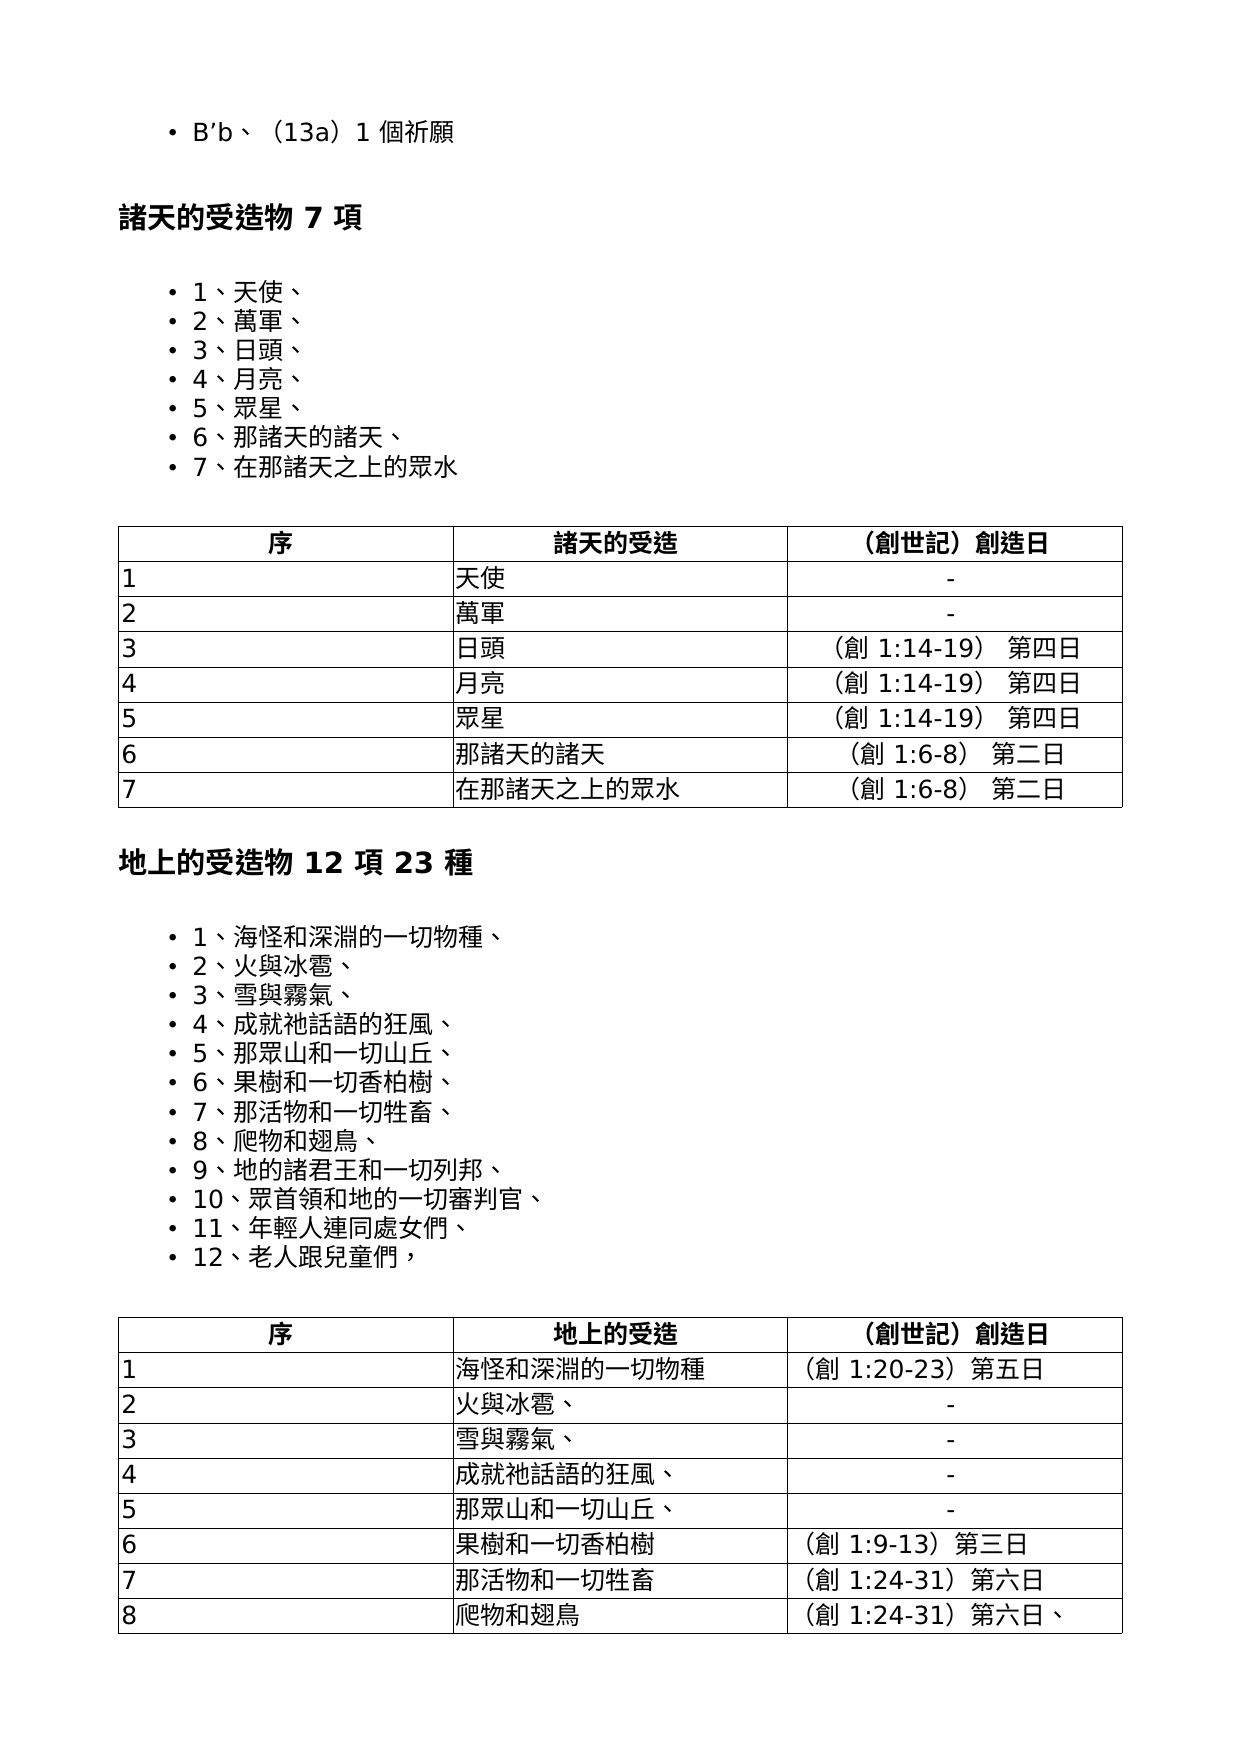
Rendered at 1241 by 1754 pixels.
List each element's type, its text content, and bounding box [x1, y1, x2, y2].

subtitle 地上的受造物 12 項 23 種 [118, 847, 1122, 881]
table_header 序 [119, 527, 453, 561]
list 7、那活物和一切牲畜、 [177, 1098, 1122, 1127]
table_cell 3 [119, 632, 453, 667]
list 2、萬軍、 [177, 307, 1122, 336]
table_cell 日頭 [454, 632, 787, 667]
table_cell （創 1:24-31）第六日、 [788, 1599, 1122, 1633]
table_header 地上的受造 [454, 1318, 787, 1352]
list 3、雪與霧氣、 [177, 981, 1122, 1010]
table_cell - [788, 562, 1122, 596]
table_cell 那諸天的諸天 [454, 738, 787, 772]
table_cell （創 1:24-31）第六日 [788, 1564, 1122, 1598]
table_cell 1 [119, 1353, 453, 1387]
table_cell 5 [119, 1494, 453, 1528]
table_cell 雪與霧氣、 [454, 1424, 787, 1457]
table_cell 4 [119, 1459, 453, 1493]
subtitle 諸天的受造物 7 項 [118, 202, 1122, 236]
table_cell 4 [119, 668, 453, 702]
list 12、老人跟兒童們， [177, 1244, 1122, 1273]
table_header （創世記）創造日 [788, 1318, 1122, 1352]
list 1、海怪和深淵的一切物種、 [177, 923, 1122, 952]
table_header （創世記）創造日 [788, 527, 1122, 561]
list 8、爬物和翅鳥、 [177, 1127, 1122, 1156]
table_cell 2 [119, 597, 453, 631]
table_cell 3 [119, 1424, 453, 1457]
table_cell 月亮 [454, 668, 787, 702]
table_cell 1 [119, 562, 453, 596]
table_cell 8 [119, 1599, 453, 1633]
list 4、成就祂話語的狂風、 [177, 1010, 1122, 1039]
table_cell 海怪和深淵的一切物種 [454, 1353, 787, 1387]
list 6、果樹和一切香柏樹、 [177, 1069, 1122, 1098]
table_cell 天使 [454, 562, 787, 596]
table_cell （創 1:20-23）第五日 [788, 1353, 1122, 1387]
table_cell （創 1:6-8） 第二日 [788, 738, 1122, 772]
table_header 諸天的受造 [454, 527, 787, 561]
table_cell 2 [119, 1388, 453, 1422]
table_cell 在那諸天之上的眾水 [454, 773, 787, 807]
list 11、年輕人連同處女們、 [177, 1214, 1122, 1244]
table_cell （創 1:14-19） 第四日 [788, 632, 1122, 667]
table_cell 火與冰雹、 [454, 1388, 787, 1422]
table_cell （創 1:9-13）第三日 [788, 1529, 1122, 1563]
list 5、眾星、 [177, 394, 1122, 423]
list 1、天使、 [177, 278, 1122, 307]
table_cell - [788, 1388, 1122, 1422]
table_cell 萬軍 [454, 597, 787, 631]
list 7、在那諸天之上的眾水 [177, 453, 1122, 482]
table_cell 那活物和一切牲畜 [454, 1564, 787, 1598]
table_cell 果樹和一切香柏樹 [454, 1529, 787, 1563]
table_cell （創 1:14-19） 第四日 [788, 703, 1122, 737]
list 3、日頭、 [177, 336, 1122, 365]
table_cell 6 [119, 1529, 453, 1563]
table_cell 那眾山和一切山丘、 [454, 1494, 787, 1528]
table_cell - [788, 597, 1122, 631]
table_header 序 [119, 1318, 453, 1352]
table_cell （創 1:6-8） 第二日 [788, 773, 1122, 807]
list 5、那眾山和一切山丘、 [177, 1039, 1122, 1069]
table_cell （創 1:14-19） 第四日 [788, 668, 1122, 702]
list 10、眾首領和地的一切審判官、 [177, 1185, 1122, 1214]
table_cell 5 [119, 703, 453, 737]
list 6、那諸天的諸天、 [177, 423, 1122, 453]
list 4、月亮、 [177, 365, 1122, 394]
list B’b、（13a）1 個祈願 [177, 118, 1122, 147]
table_cell 成就祂話語的狂風、 [454, 1459, 787, 1493]
list 2、火與冰雹、 [177, 952, 1122, 981]
table_cell - [788, 1459, 1122, 1493]
table_cell 爬物和翅鳥 [454, 1599, 787, 1633]
table_cell 7 [119, 1564, 453, 1598]
table_cell 6 [119, 738, 453, 772]
table_cell - [788, 1494, 1122, 1528]
table_cell 7 [119, 773, 453, 807]
table_cell - [788, 1424, 1122, 1457]
table_cell 眾星 [454, 703, 787, 737]
list 9、地的諸君王和一切列邦、 [177, 1156, 1122, 1185]
